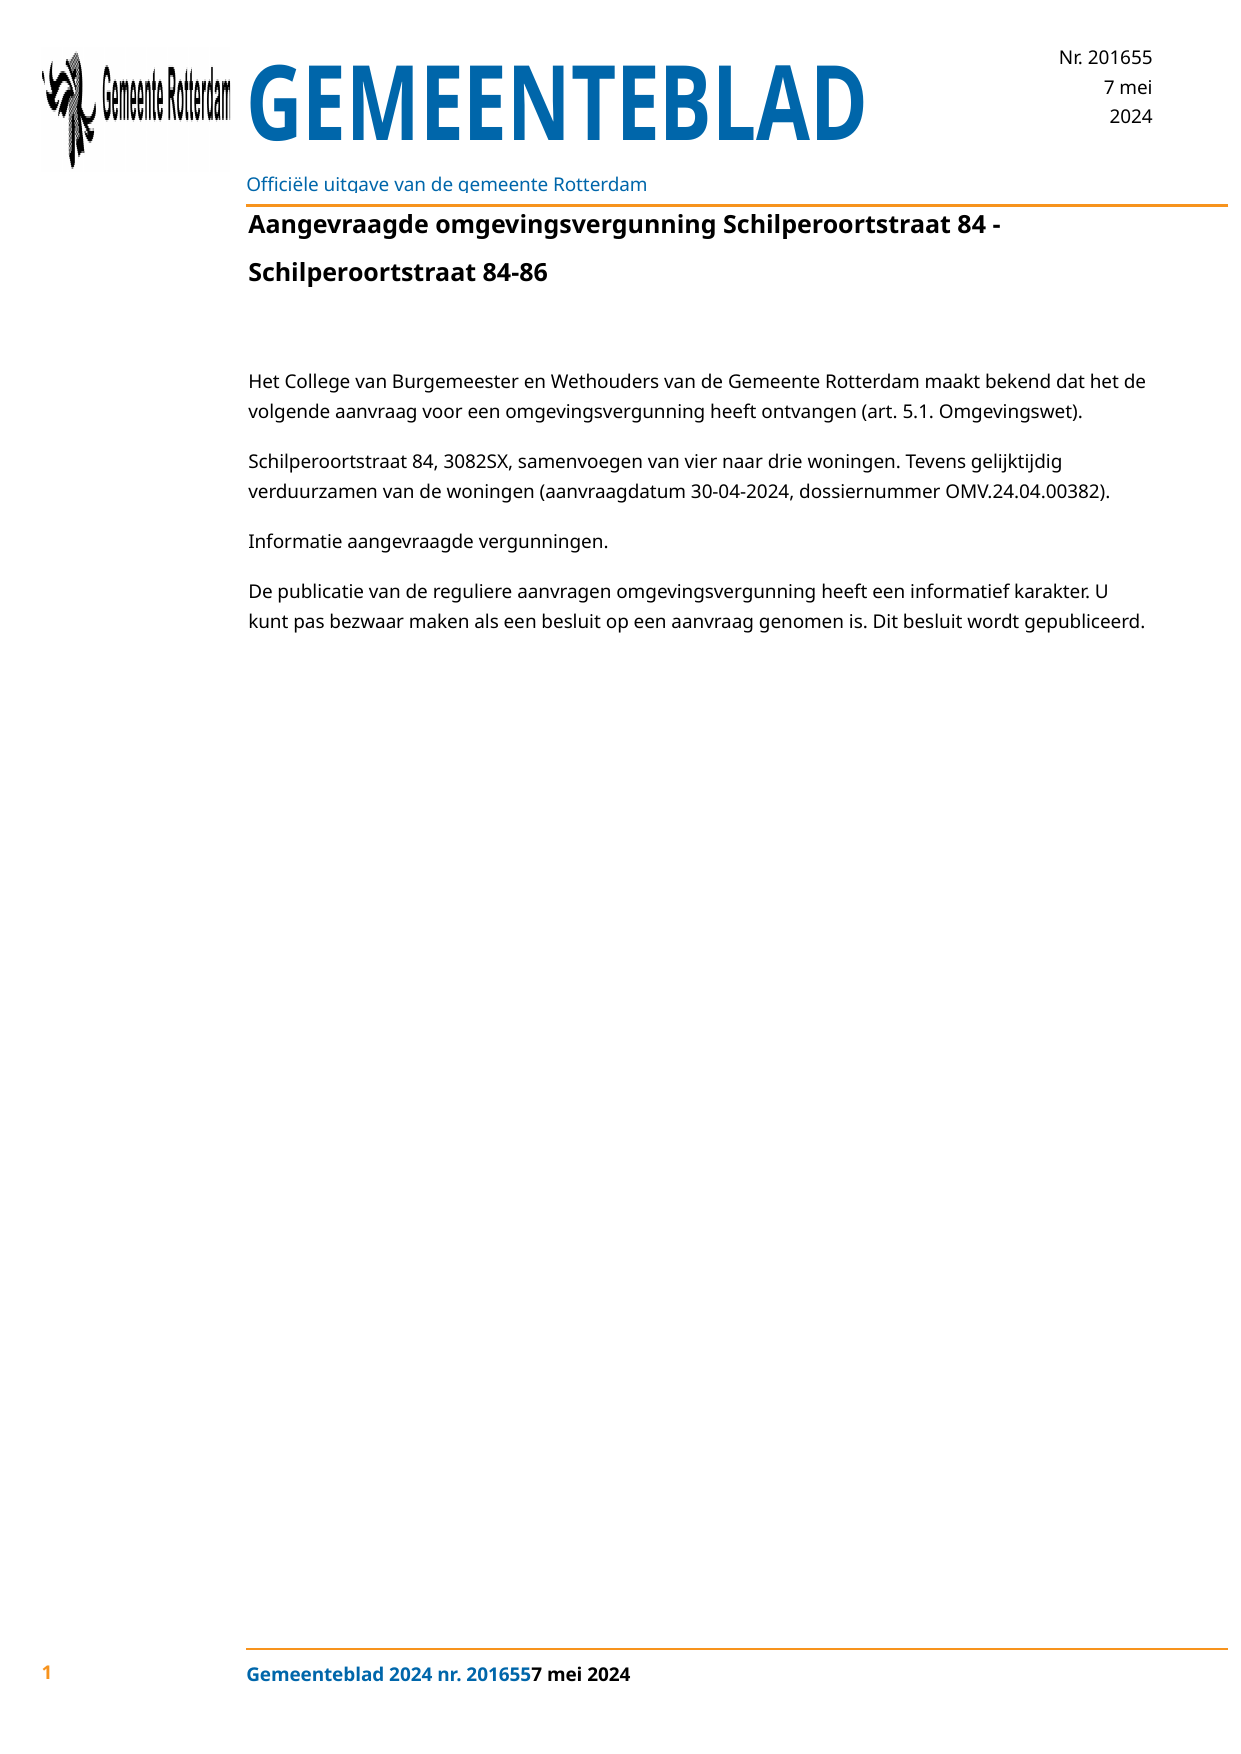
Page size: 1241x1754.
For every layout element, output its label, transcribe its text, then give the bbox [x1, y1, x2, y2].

text De publicatie van de reguliere aanvragen omgevingsvergunning heeft een informatief karakter. U kunt pas bezwaar maken als een besluit op een aanvraag genomen is. Dit besluit wordt gepubliceerd. [248, 579, 1152, 634]
text Aangevraagde omgevingsvergunning Schilperoortstraat 84 - Schilperoortstraat 84-86 [248, 207, 1152, 288]
text Schilperoortstraat 84, 3082SX, samenvoegen van vier naar drie woningen. Tevens gelijktijdig verduurzamen van de woningen (aanvraagdatum 30-04-2024, dossiernummer OMV.24.04.00382). [248, 448, 1152, 504]
text Informatie aangevraagde vergunningen. [248, 528, 1152, 554]
text Het College van Burgemeester en Wethouders van de Gemeente Rotterdam maakt bekend dat het de volgende aanvraag voor een omgevingsvergunning heeft ontvangen (art. 5.1. Omgevingswet). [248, 368, 1152, 424]
picture [41, 47, 231, 172]
